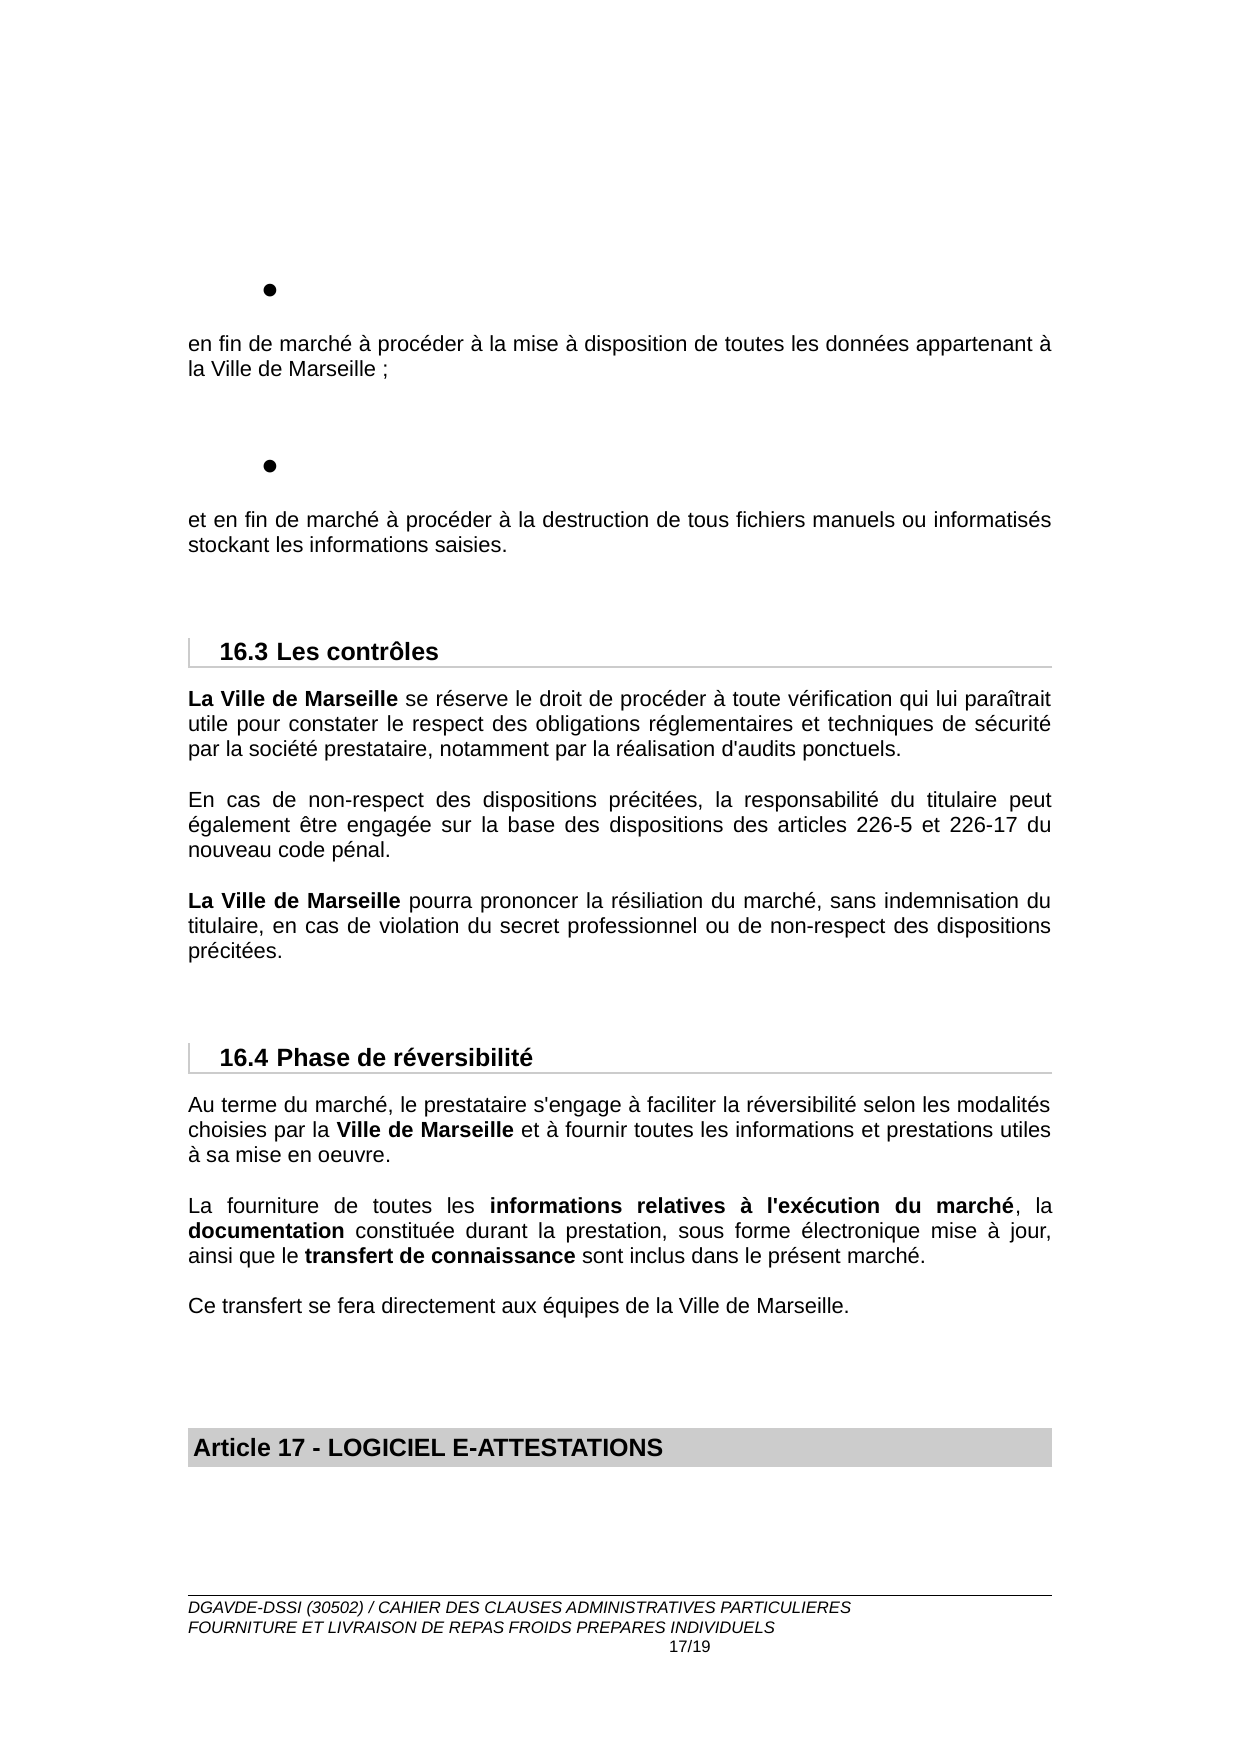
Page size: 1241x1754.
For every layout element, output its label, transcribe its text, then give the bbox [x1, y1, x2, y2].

list et en fin de marché à procéder à la destruction de tous fichiers manuels ou informatisés stockant les informations saisies. [188, 457, 1052, 557]
subtitle LOGICIEL E-ATTESTATIONS [190, 1430, 1050, 1465]
text En cas de non-respect des dispositions précitées, la responsabilité du titulaire peut également être engagée sur la base des dispositions des articles 226-5 et 226-17 du nouveau code pénal. [188, 787, 1052, 862]
subtitle Phase de réversibilité [190, 1043, 1052, 1072]
list en fin de marché à procéder à la mise à disposition de toutes les données appartenant à la Ville de Marseille ; [188, 280, 1052, 381]
text Ce transfert se fera directement aux équipes de la Ville de Marseille. [188, 1293, 1052, 1318]
text La Ville de Marseille se réserve le droit de procéder à toute vérification qui lui paraîtrait utile pour constater le respect des obligations réglementaires et techniques de sécurité par la société prestataire, notamment par la réalisation d'audits ponctuels. [188, 686, 1052, 762]
text La fourniture de toutes les informations relatives à l'exécution du marché, la documentation constituée durant la prestation, sous forme électronique mise à jour, ainsi que le transfert de connaissance sont inclus dans le présent marché. [188, 1192, 1052, 1268]
text Au terme du marché, le prestataire s'engage à faciliter la réversibilité selon les modalités choisies par la Ville de Marseille et à fournir toutes les informations et prestations utiles à sa mise en oeuvre. [188, 1092, 1052, 1167]
subtitle Les contrôles [188, 637, 1052, 666]
text La Ville de Marseille pourra prononcer la résiliation du marché, sans indemnisation du titulaire, en cas de violation du secret professionnel ou de non-respect des dispositions précitées. [188, 888, 1052, 963]
